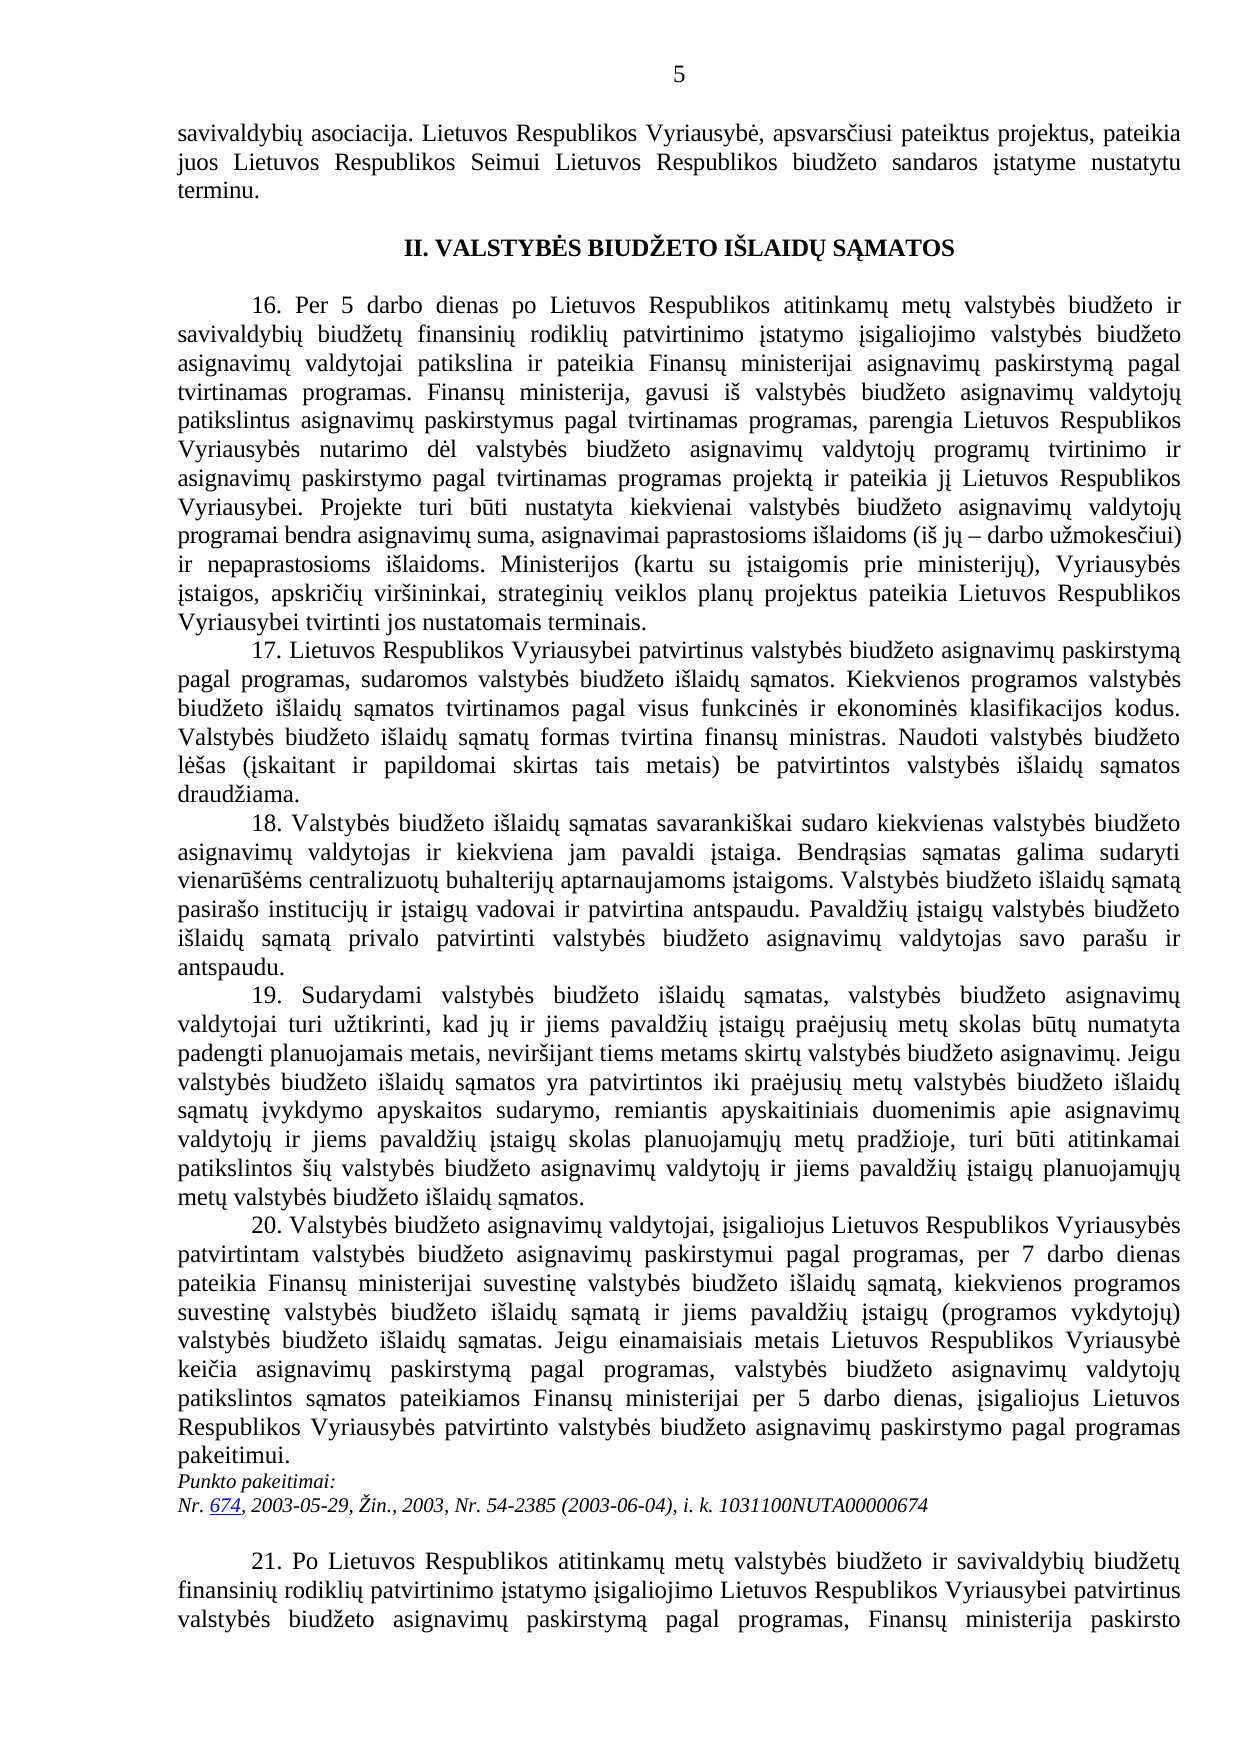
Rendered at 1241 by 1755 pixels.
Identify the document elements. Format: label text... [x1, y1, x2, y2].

text 17. Lietuvos Respublikos Vyriausybei patvirtinus valstybės biudžeto asignavimų paskirstymą pagal programas, sudaromos valstybės biudžeto išlaidų sąmatos. Kiekvienos programos valstybės biudžeto išlaidų sąmatos tvirtinamos pagal visus funkcinės ir ekonominės klasifikacijos kodus. Valstybės biudžeto išlaidų sąmatų formas tvirtina finansų ministras. Naudoti valstybės biudžeto lėšas (įskaitant ir papildomai skirtas tais metais) be patvirtintos valstybės išlaidų sąmatos draudžiama. [177, 636, 1181, 808]
text II. VALSTYBĖS BIUDŽETO IŠLAIDŲ SĄMATOS [177, 233, 1181, 262]
text 21. Po Lietuvos Respublikos atitinkamų metų valstybės biudžeto ir savivaldybių biudžetų finansinių rodiklių patvirtinimo įstatymo įsigaliojimo Lietuvos Respublikos Vyriausybei patvirtinus valstybės biudžeto asignavimų paskirstymą pagal programas, Finansų ministerija paskirsto [177, 1546, 1181, 1632]
text 20. Valstybės biudžeto asignavimų valdytojai, įsigaliojus Lietuvos Respublikos Vyriausybės patvirtintam valstybės biudžeto asignavimų paskirstymui pagal programas, per 7 darbo dienas pateikia Finansų ministerijai suvestinę valstybės biudžeto išlaidų sąmatą, kiekvienos programos suvestinę valstybės biudžeto išlaidų sąmatą ir jiems pavaldžių įstaigų (programos vykdytojų) valstybės biudžeto išlaidų sąmatas. Jeigu einamaisiais metais Lietuvos Respublikos Vyriausybė keičia asignavimų paskirstymą pagal programas, valstybės biudžeto asignavimų valdytojų patikslintos sąmatos pateikiamos Finansų ministerijai per 5 darbo dienas, įsigaliojus Lietuvos Respublikos Vyriausybės patvirtinto valstybės biudžeto asignavimų paskirstymo pagal programas pakeitimui. [177, 1211, 1181, 1469]
text Punkto pakeitimai: [177, 1469, 1181, 1493]
text savivaldybių asociacija. Lietuvos Respublikos Vyriausybė, apsvarsčiusi pateiktus projektus, pateikia juos Lietuvos Respublikos Seimui Lietuvos Respublikos biudžeto sandaros įstatyme nustatytu terminu. [177, 118, 1181, 204]
text Nr. 674, 2003-05-29, Žin., 2003, Nr. 54-2385 (2003-06-04), i. k. 1031100NUTA00000674 [177, 1493, 1181, 1517]
text 19. Sudarydami valstybės biudžeto išlaidų sąmatas, valstybės biudžeto asignavimų valdytojai turi užtikrinti, kad jų ir jiems pavaldžių įstaigų praėjusių metų skolas būtų numatyta padengti planuojamais metais, neviršijant tiems metams skirtų valstybės biudžeto asignavimų. Jeigu valstybės biudžeto išlaidų sąmatos yra patvirtintos iki praėjusių metų valstybės biudžeto išlaidų sąmatų įvykdymo apyskaitos sudarymo, remiantis apyskaitiniais duomenimis apie asignavimų valdytojų ir jiems pavaldžių įstaigų skolas planuojamųjų metų pradžioje, turi būti atitinkamai patikslintos šių valstybės biudžeto asignavimų valdytojų ir jiems pavaldžių įstaigų planuojamųjų metų valstybės biudžeto išlaidų sąmatos. [177, 981, 1181, 1211]
text 18. Valstybės biudžeto išlaidų sąmatas savarankiškai sudaro kiekvienas valstybės biudžeto asignavimų valdytojas ir kiekviena jam pavaldi įstaiga. Bendrąsias sąmatas galima sudaryti vienarūšėms centralizuotų buhalterijų aptarnaujamoms įstaigoms. Valstybės biudžeto išlaidų sąmatą pasirašo institucijų ir įstaigų vadovai ir patvirtina antspaudu. Pavaldžių įstaigų valstybės biudžeto išlaidų sąmatą privalo patvirtinti valstybės biudžeto asignavimų valdytojas savo parašu ir antspaudu. [177, 808, 1181, 981]
text 16. Per 5 darbo dienas po Lietuvos Respublikos atitinkamų metų valstybės biudžeto ir savivaldybių biudžetų finansinių rodiklių patvirtinimo įstatymo įsigaliojimo valstybės biudžeto asignavimų valdytojai patikslina ir pateikia Finansų ministerijai asignavimų paskirstymą pagal tvirtinamas programas. Finansų ministerija, gavusi iš valstybės biudžeto asignavimų valdytojų patikslintus asignavimų paskirstymus pagal tvirtinamas programas, parengia Lietuvos Respublikos Vyriausybės nutarimo dėl valstybės biudžeto asignavimų valdytojų programų tvirtinimo ir asignavimų paskirstymo pagal tvirtinamas programas projektą ir pateikia jį Lietuvos Respublikos Vyriausybei. Projekte turi būti nustatyta kiekvienai valstybės biudžeto asignavimų valdytojų programai bendra asignavimų suma, asignavimai paprastosioms išlaidoms (iš jų – darbo užmokesčiui) ir nepaprastosioms išlaidoms. Ministerijos (kartu su įstaigomis prie ministerijų), Vyriausybės įstaigos, apskričių viršininkai, strateginių veiklos planų projektus pateikia Lietuvos Respublikos Vyriausybei tvirtinti jos nustatomais terminais. [177, 291, 1181, 636]
